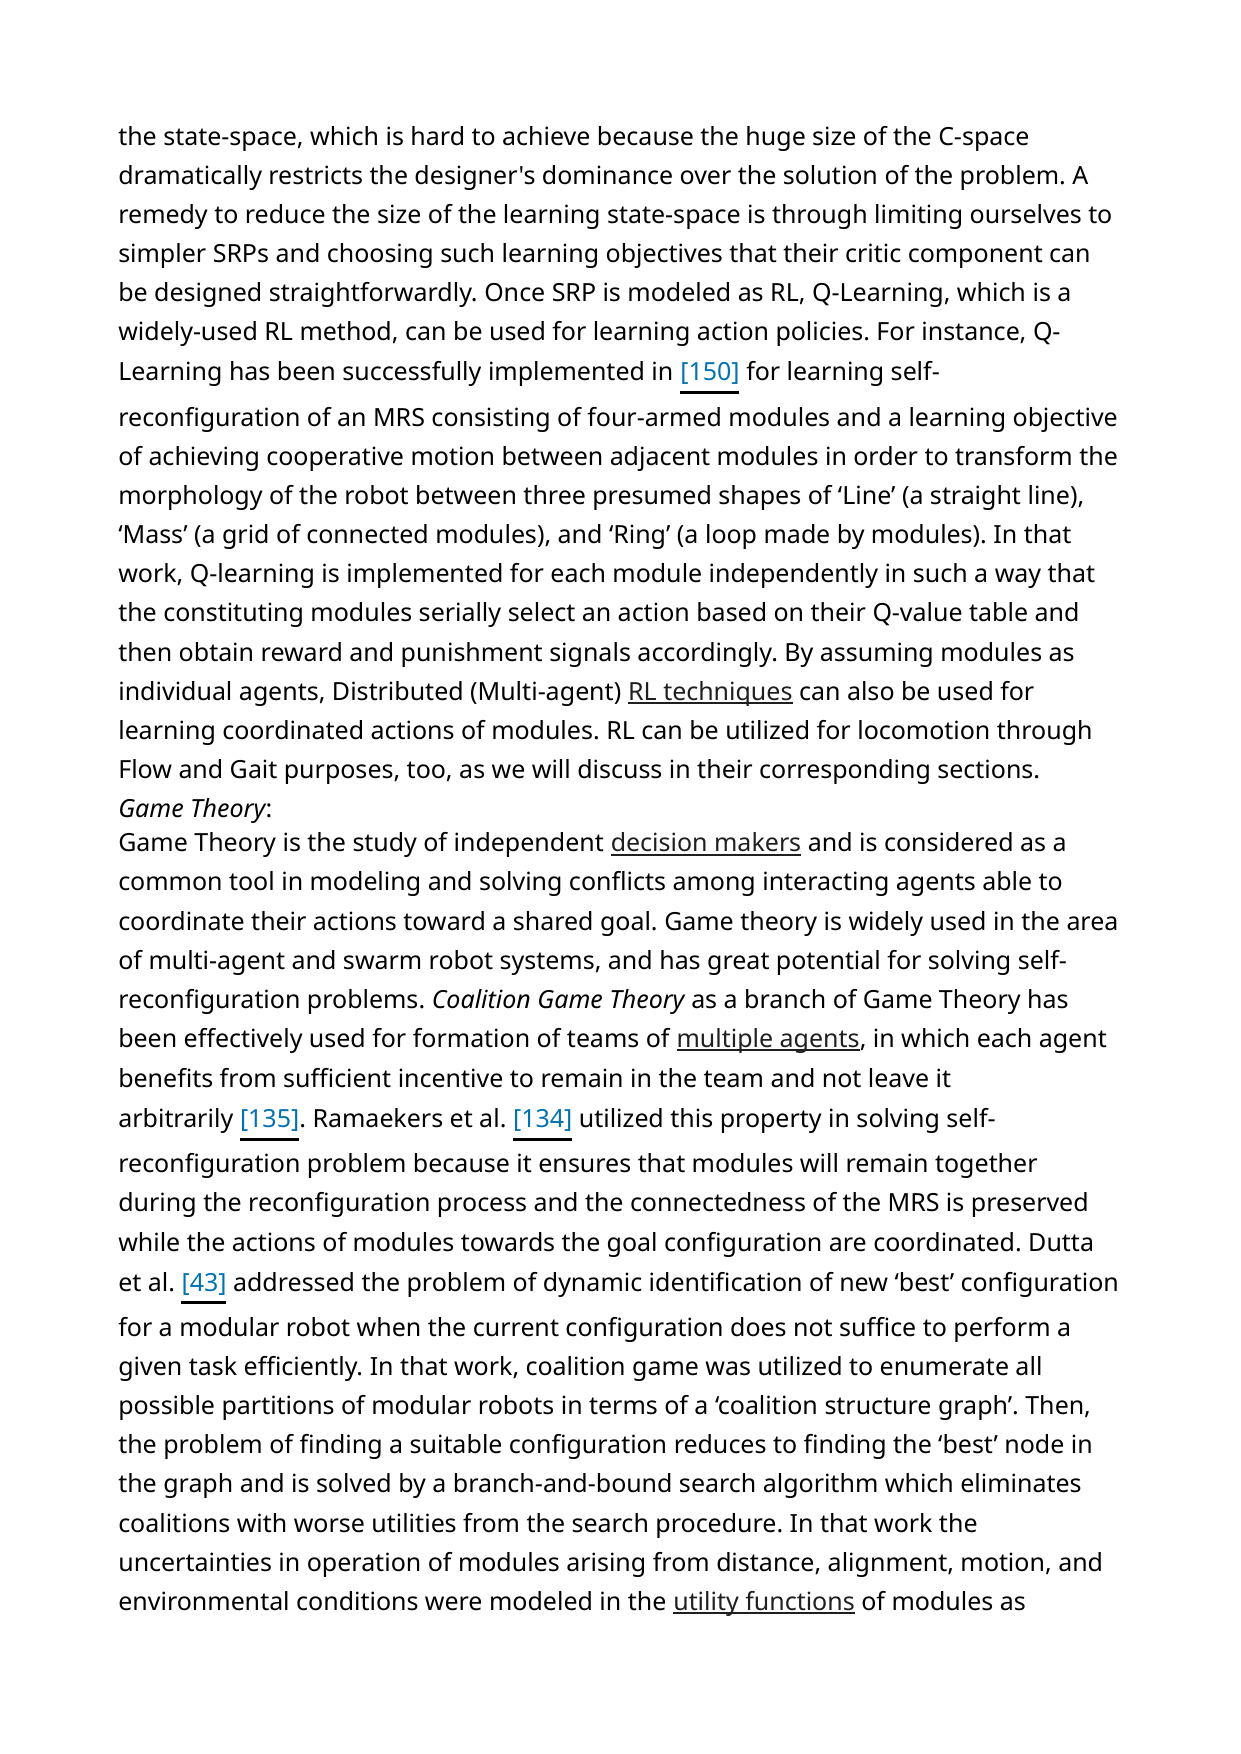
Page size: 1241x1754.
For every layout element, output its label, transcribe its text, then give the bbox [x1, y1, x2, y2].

list the state-space, which is hard to achieve because the huge size of the C-space dramatically restricts the designer's dominance over the solution of the problem. A remedy to reduce the size of the learning state-space is through limiting ourselves to simpler SRPs and choosing such learning objectives that their critic component can be designed straightforwardly. Once SRP is modeled as RL, Q-Learning, which is a widely-used RL method, can be used for learning action policies. For instance, Q-Learning has been successfully implemented in [150] for learning self-reconfiguration of an MRS consisting of four-armed modules and a learning objective of achieving cooperative motion between adjacent modules in order to transform the morphology of the robot between three presumed shapes of ‘Line’ (a straight line), ‘Mass’ (a grid of connected modules), and ‘Ring’ (a loop made by modules). In that work, Q-learning is implemented for each module independently in such a way that the constituting modules serially select an action based on their Q-value table and then obtain reward and punishment signals accordingly. By assuming modules as individual agents, Distributed (Multi-agent) RL techniques can also be used for learning coordinated actions of modules. RL can be utilized for locomotion through Flow and Gait purposes, too, as we will discuss in their corresponding sections. [118, 118, 1122, 786]
list Game Theory is the study of independent decision makers and is considered as a common tool in modeling and solving conflicts among interacting agents able to coordinate their actions toward a shared goal. Game theory is widely used in the area of multi-agent and swarm robot systems, and has great potential for solving self-reconfiguration problems. Coalition Game Theory as a branch of Game Theory has been effectively used for formation of teams of multiple agents, in which each agent benefits from sufficient incentive to remain in the team and not leave it arbitrarily [135]. Ramaekers et al. [134] utilized this property in solving self-reconfiguration problem because it ensures that modules will remain together during the reconfiguration process and the connectedness of the MRS is preserved while the actions of modules towards the goal configuration are coordinated. Dutta et al. [43] addressed the problem of dynamic identification of new ‘best’ configuration for a modular robot when the current configuration does not suffice to perform a given task efficiently. In that work, coalition game was utilized to enumerate all possible partitions of modular robots in terms of a ‘coalition structure graph’. Then, the problem of finding a suitable configuration reduces to finding the ‘best’ node in the graph and is solved by a branch-and-bound search algorithm which eliminates coalitions with worse utilities from the search procedure. In that work the uncertainties in operation of modules arising from distance, alignment, motion, and environmental conditions were modeled in the utility functions of modules as [118, 825, 1122, 1618]
subtitle Game Theory: [118, 791, 1122, 825]
